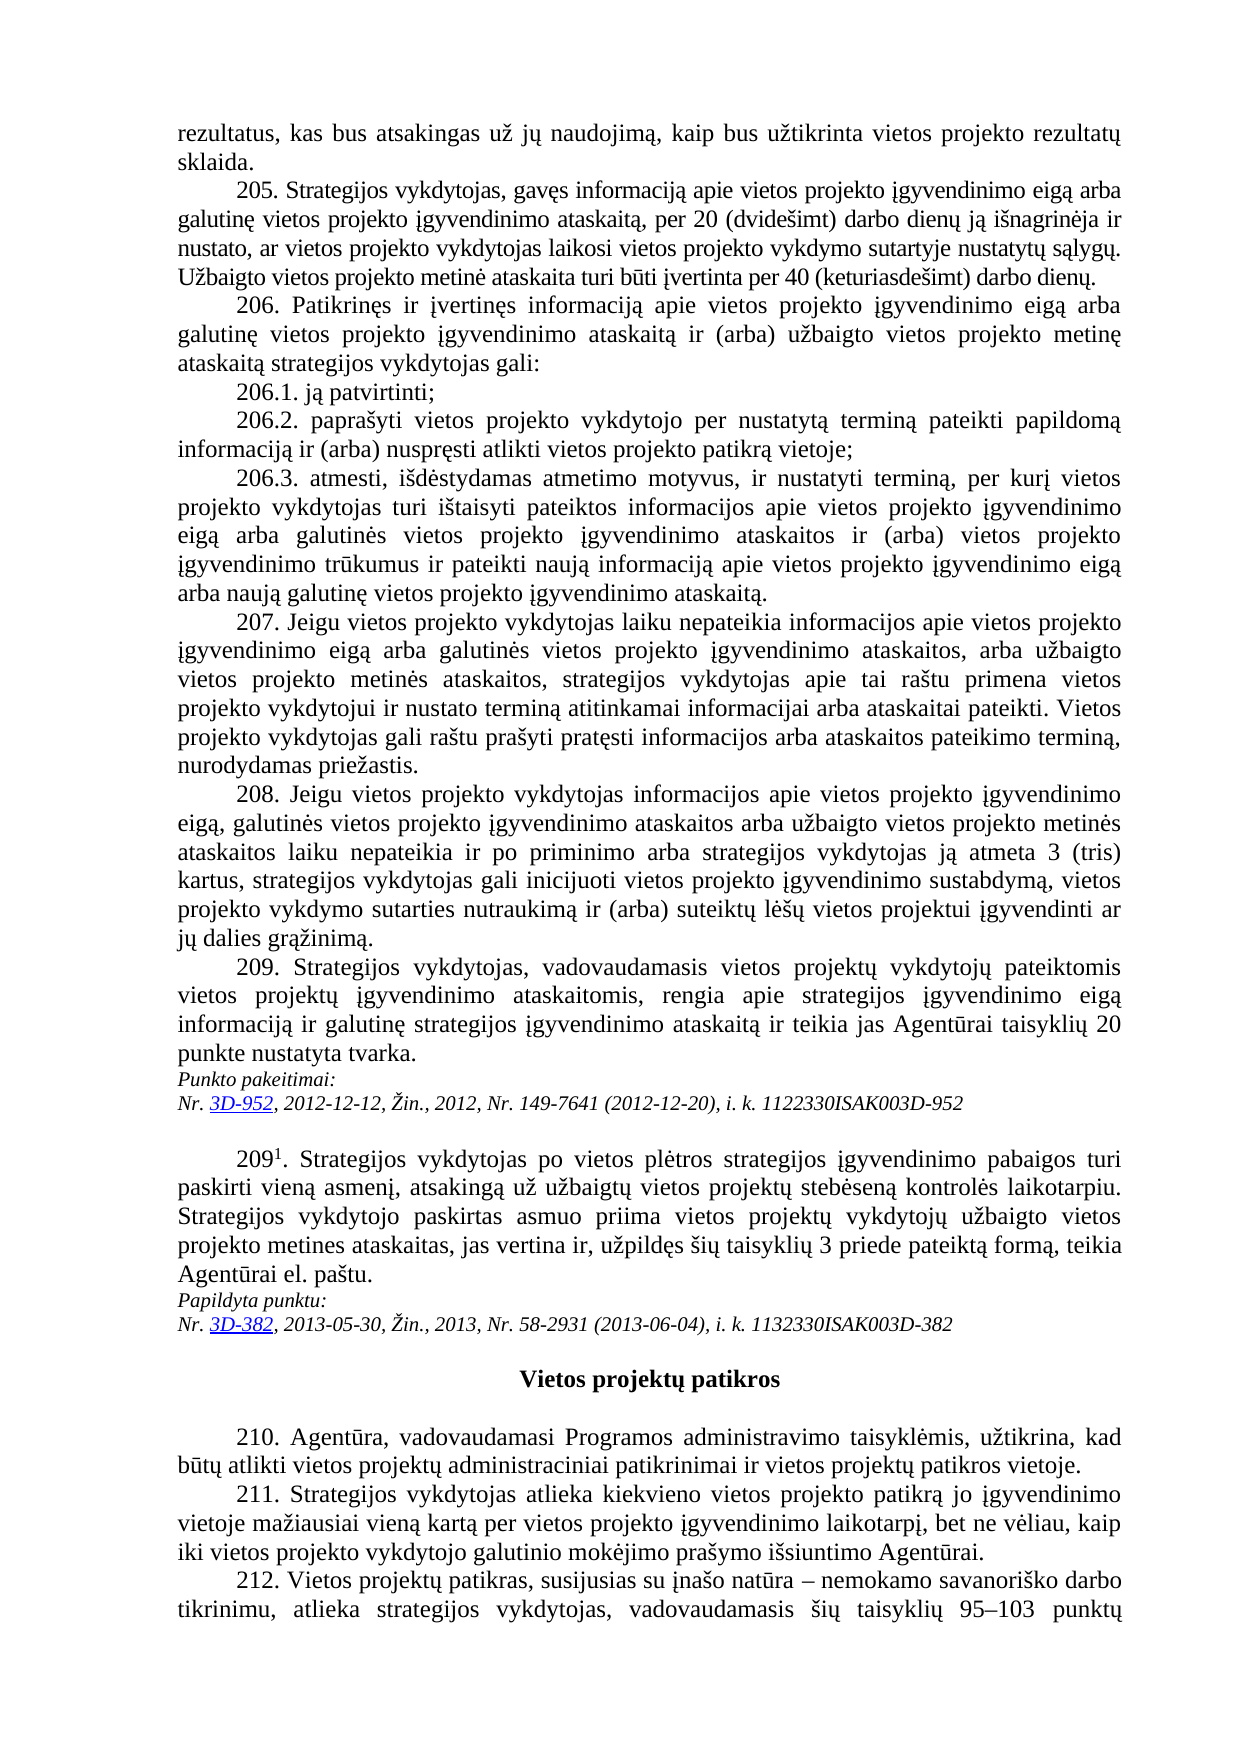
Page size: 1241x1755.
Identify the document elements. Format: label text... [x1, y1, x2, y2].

text Nr. 3D-952, 2012-12-12, Žin., 2012, Nr. 149-7641 (2012-12-20), i. k. 1122330ISAK003D-952 [177, 1091, 1122, 1115]
text Papildyta punktu: [177, 1287, 1122, 1312]
text 210. Agentūra, vadovaudamasi Programos administravimo taisyklėmis, užtikrina, kad būtų atlikti vietos projektų administraciniai patikrinimai ir vietos projektų patikros vietoje. [177, 1422, 1122, 1479]
text 206. Patikrinęs ir įvertinęs informaciją apie vietos projekto įgyvendinimo eigą arba galutinę vietos projekto įgyvendinimo ataskaitą ir (arba) užbaigto vietos projekto metinę ataskaitą strategijos vykdytojas gali: [177, 291, 1122, 377]
text 211. Strategijos vykdytojas atlieka kiekvieno vietos projekto patikrą jo įgyvendinimo vietoje mažiausiai vieną kartą per vietos projekto įgyvendinimo laikotarpį, bet ne vėliau, kaip iki vietos projekto vykdytojo galutinio mokėjimo prašymo išsiuntimo Agentūrai. [177, 1479, 1122, 1566]
text Punkto pakeitimai: [177, 1067, 1122, 1091]
text Nr. 3D-382, 2013-05-30, Žin., 2013, Nr. 58-2931 (2013-06-04), i. k. 1132330ISAK003D-382 [177, 1312, 1122, 1336]
text 206.2. paprašyti vietos projekto vykdytojo per nustatytą terminą pateikti papildomą informaciją ir (arba) nuspręsti atlikti vietos projekto patikrą vietoje; [177, 406, 1122, 463]
text 2091. Strategijos vykdytojas po vietos plėtros strategijos įgyvendinimo pabaigos turi paskirti vieną asmenį, atsakingą už užbaigtų vietos projektų stebėseną kontrolės laikotarpiu. Strategijos vykdytojo paskirtas asmuo priima vietos projektų vykdytojų užbaigto vietos projekto metines ataskaitas, jas vertina ir, užpildęs šių taisyklių 3 priede pateiktą formą, teikia Agentūrai el. paštu. [177, 1144, 1122, 1287]
text 209. Strategijos vykdytojas, vadovaudamasis vietos projektų vykdytojų pateiktomis vietos projektų įgyvendinimo ataskaitomis, rengia apie strategijos įgyvendinimo eigą informaciją ir galutinę strategijos įgyvendinimo ataskaitą ir teikia jas Agentūrai taisyklių 20 punkte nustatyta tvarka. [177, 952, 1122, 1067]
text 206.1. ją patvirtinti; [177, 377, 1122, 406]
text 212. Vietos projektų patikras, susijusias su įnašo natūra – nemokamo savanoriško darbo tikrinimu, atlieka strategijos vykdytojas, vadovaudamasis šių taisyklių 95–103 punktų [177, 1566, 1122, 1623]
text 207. Jeigu vietos projekto vykdytojas laiku nepateikia informacijos apie vietos projekto įgyvendinimo eigą arba galutinės vietos projekto įgyvendinimo ataskaitos, arba užbaigto vietos projekto metinės ataskaitos, strategijos vykdytojas apie tai raštu primena vietos projekto vykdytojui ir nustato terminą atitinkamai informacijai arba ataskaitai pateikti. Vietos projekto vykdytojas gali raštu prašyti pratęsti informacijos arba ataskaitos pateikimo terminą, nurodydamas priežastis. [177, 607, 1122, 779]
text 208. Jeigu vietos projekto vykdytojas informacijos apie vietos projekto įgyvendinimo eigą, galutinės vietos projekto įgyvendinimo ataskaitos arba užbaigto vietos projekto metinės ataskaitos laiku nepateikia ir po priminimo arba strategijos vykdytojas ją atmeta 3 (tris) kartus, strategijos vykdytojas gali inicijuoti vietos projekto įgyvendinimo sustabdymą, vietos projekto vykdymo sutarties nutraukimą ir (arba) suteiktų lėšų vietos projektui įgyvendinti ar jų dalies grąžinimą. [177, 779, 1122, 952]
text Vietos projektų patikros [177, 1364, 1122, 1393]
text 206.3. atmesti, išdėstydamas atmetimo motyvus, ir nustatyti terminą, per kurį vietos projekto vykdytojas turi ištaisyti pateiktos informacijos apie vietos projekto įgyvendinimo eigą arba galutinės vietos projekto įgyvendinimo ataskaitos ir (arba) vietos projekto įgyvendinimo trūkumus ir pateikti naują informaciją apie vietos projekto įgyvendinimo eigą arba naują galutinę vietos projekto įgyvendinimo ataskaitą. [177, 463, 1122, 607]
text 205. Strategijos vykdytojas, gavęs informaciją apie vietos projekto įgyvendinimo eigą arba galutinę vietos projekto įgyvendinimo ataskaitą, per 20 (dvidešimt) darbo dienų ją išnagrinėja ir nustato, ar vietos projekto vykdytojas laikosi vietos projekto vykdymo sutartyje nustatytų sąlygų. Užbaigto vietos projekto metinė ataskaita turi būti įvertinta per 40 (keturiasdešimt) darbo dienų. [177, 176, 1122, 291]
text rezultatus, kas bus atsakingas už jų naudojimą, kaip bus užtikrinta vietos projekto rezultatų sklaida. [177, 118, 1122, 176]
